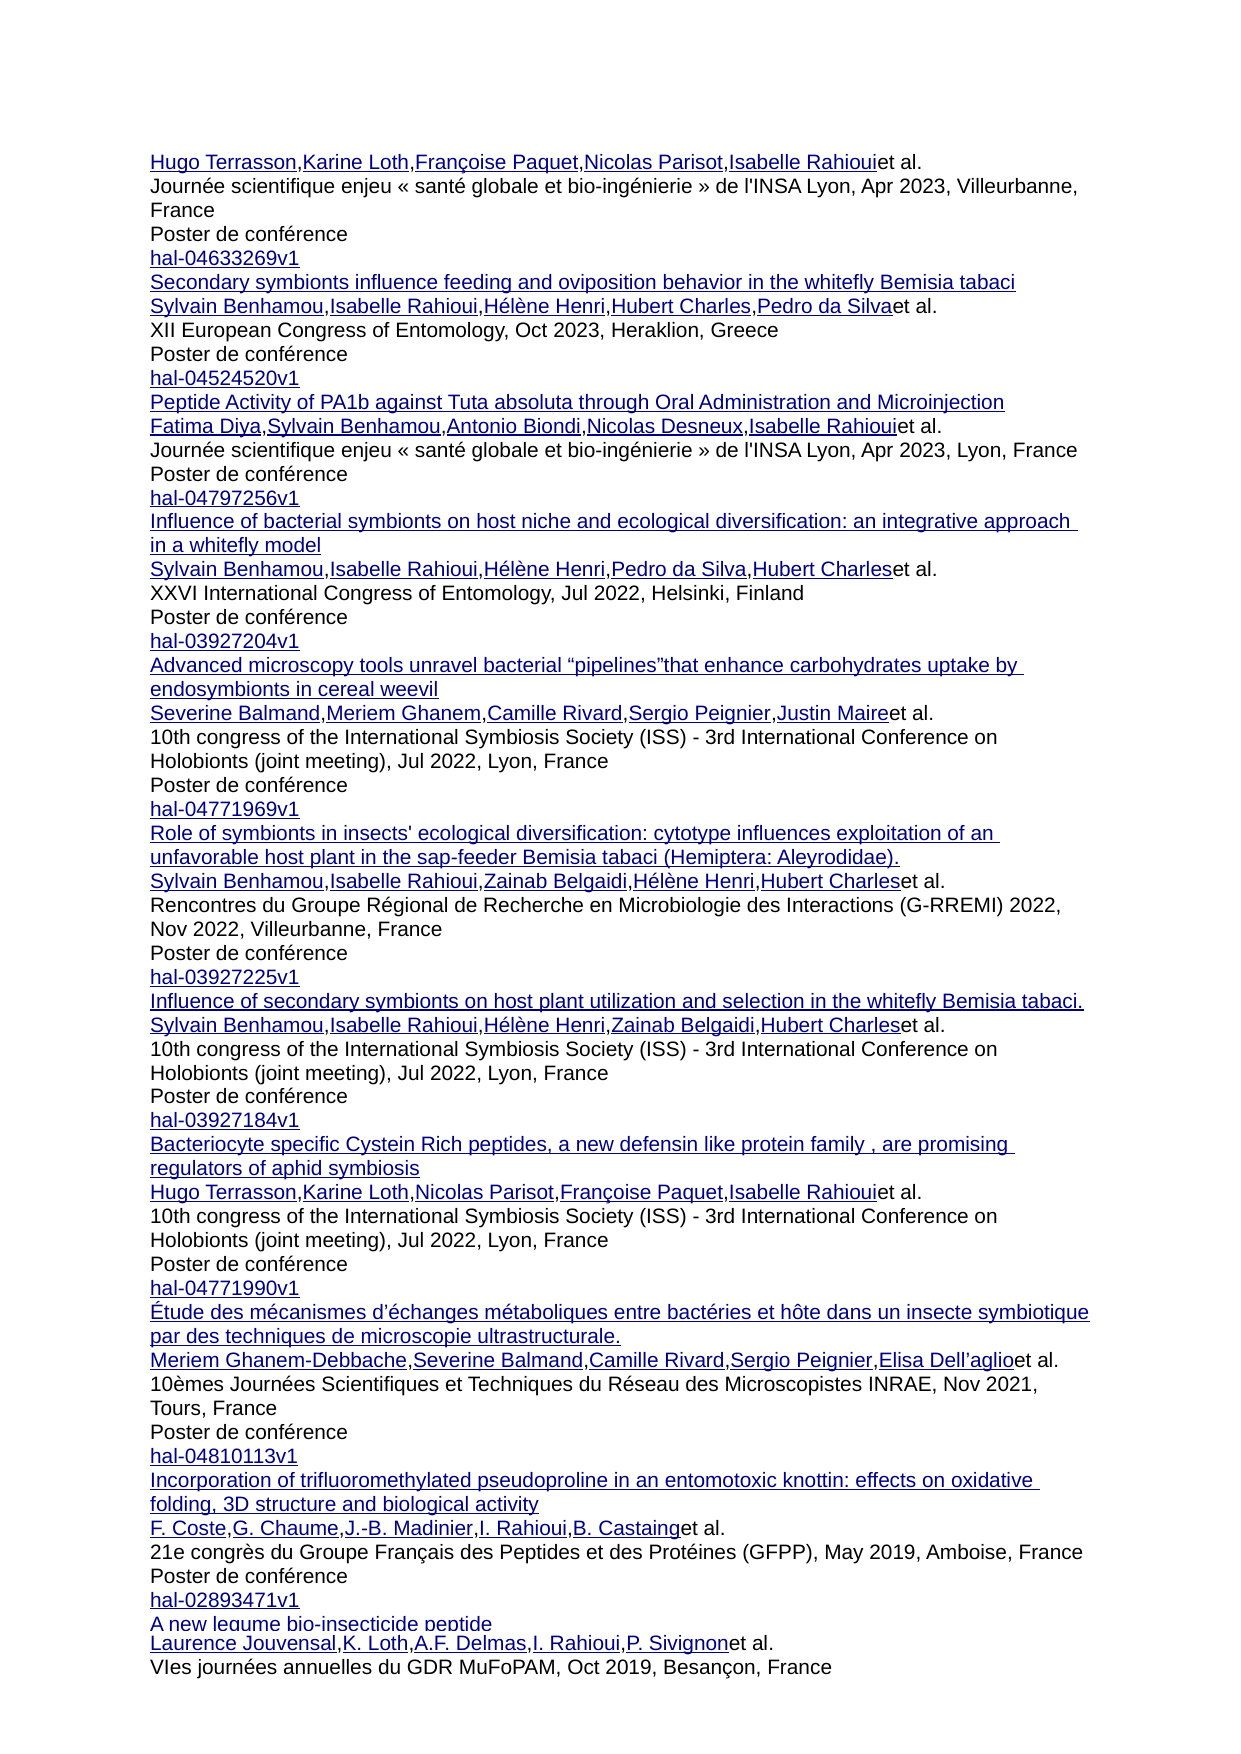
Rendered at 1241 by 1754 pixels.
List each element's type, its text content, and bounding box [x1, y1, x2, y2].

table_cell Influence of secondary symbionts on host plant utilization and selection in the whitefly Bemisia tabaci. Sylvain Benhamou,Isabelle Rahioui,Hélène Henri,Zainab Belgaidi,Hubert Charleset al. 10th congress of the International Symbiosis Society (ISS) - 3rd International Conference on Holobionts (joint meeting), Jul 2022, Lyon, France Poster de conférence hal-03927184v1 [150, 989, 1090, 1132]
table_cell Secondary symbionts influence feeding and oviposition behavior in the whitefly Bemisia tabaci Sylvain Benhamou,Isabelle Rahioui,Hélène Henri,Hubert Charles,Pedro da Silvaet al. XII European Congress of Entomology, Oct 2023, Heraklion, Greece Poster de conférence hal-04524520v1 [150, 270, 1090, 389]
table_cell A new legume bio-insecticide peptide Laurence Jouvensal,K. Loth,A.F. Delmas,I. Rahioui,P. Sivignonet al. VIes journées annuelles du GDR MuFoPAM, Oct 2019, Besançon, France [150, 1611, 1090, 1679]
table_cell Peptide Activity of PA1b against Tuta absoluta through Oral Administration and Microinjection Fatima Diya,Sylvain Benhamou,Antonio Biondi,Nicolas Desneux,Isabelle Rahiouiet al. Journée scientifique enjeu « santé globale et bio‐ingénierie » de l'INSA Lyon, Apr 2023, Lyon, France Poster de conférence hal-04797256v1 [150, 390, 1090, 509]
table_cell Étude des mécanismes d’échanges métaboliques entre bactéries et hôte dans un insecte symbiotique [150, 1300, 1090, 1321]
table_cell Hugo Terrasson,Karine Loth,Françoise Paquet,Nicolas Parisot,Isabelle Rahiouiet al. Journée scientifique enjeu « santé globale et bio‐ingénierie » de l'INSA Lyon, Apr 2023, Villeurbanne, France Poster de conférence hal-04633269v1 [150, 150, 1090, 270]
table_cell Incorporation of trifluoromethylated pseudoproline in an entomotoxic knottin: effects on oxidative folding, 3D structure and biological activity F. Coste,G. Chaume,J.-B. Madinier,I. Rahioui,B. Castainget al. 21e congrès du Groupe Français des Peptides et des Protéines (GFPP), May 2019, Amboise, France Poster de conférence hal-02893471v1 [150, 1468, 1090, 1611]
table_cell Bacteriocyte specific Cystein Rich peptides, a new defensin like protein family , are promising regulators of aphid symbiosis Hugo Terrasson,Karine Loth,Nicolas Parisot,Françoise Paquet,Isabelle Rahiouiet al. 10th congress of the International Symbiosis Society (ISS) - 3rd International Conference on Holobionts (joint meeting), Jul 2022, Lyon, France Poster de conférence hal-04771990v1 [150, 1132, 1090, 1300]
table_cell Role of symbionts in insects' ecological diversification: cytotype influences exploitation of an unfavorable host plant in the sap-feeder Bemisia tabaci (Hemiptera: Aleyrodidae). Sylvain Benhamou,Isabelle Rahioui,Zainab Belgaidi,Hélène Henri,Hubert Charleset al. Rencontres du Groupe Régional de Recherche en Microbiologie des Interactions (G-RREMI) 2022, Nov 2022, Villeurbanne, France Poster de conférence hal-03927225v1 [150, 821, 1090, 988]
table_cell par des techniques de microscopie ultrastructurale. Meriem Ghanem-Debbache,Severine Balmand,Camille Rivard,Sergio Peignier,Elisa Dell’aglioet al. 10èmes Journées Scientifiques et Techniques du Réseau des Microscopistes INRAE, Nov 2021, Tours, France Poster de conférence hal-04810113v1 [150, 1322, 1090, 1468]
table_cell Advanced microscopy tools unravel bacterial “pipelines”that enhance carbohydrates uptake by endosymbionts in cereal weevil Severine Balmand,Meriem Ghanem,Camille Rivard,Sergio Peignier,Justin Maireet al. 10th congress of the International Symbiosis Society (ISS) - 3rd International Conference on Holobionts (joint meeting), Jul 2022, Lyon, France Poster de conférence hal-04771969v1 [150, 653, 1090, 821]
table_cell Influence of bacterial symbionts on host niche and ecological diversification: an integrative approach in a whitefly model Sylvain Benhamou,Isabelle Rahioui,Hélène Henri,Pedro da Silva,Hubert Charleset al. XXVI International Congress of Entomology, Jul 2022, Helsinki, Finland Poster de conférence hal-03927204v1 [150, 509, 1090, 653]
